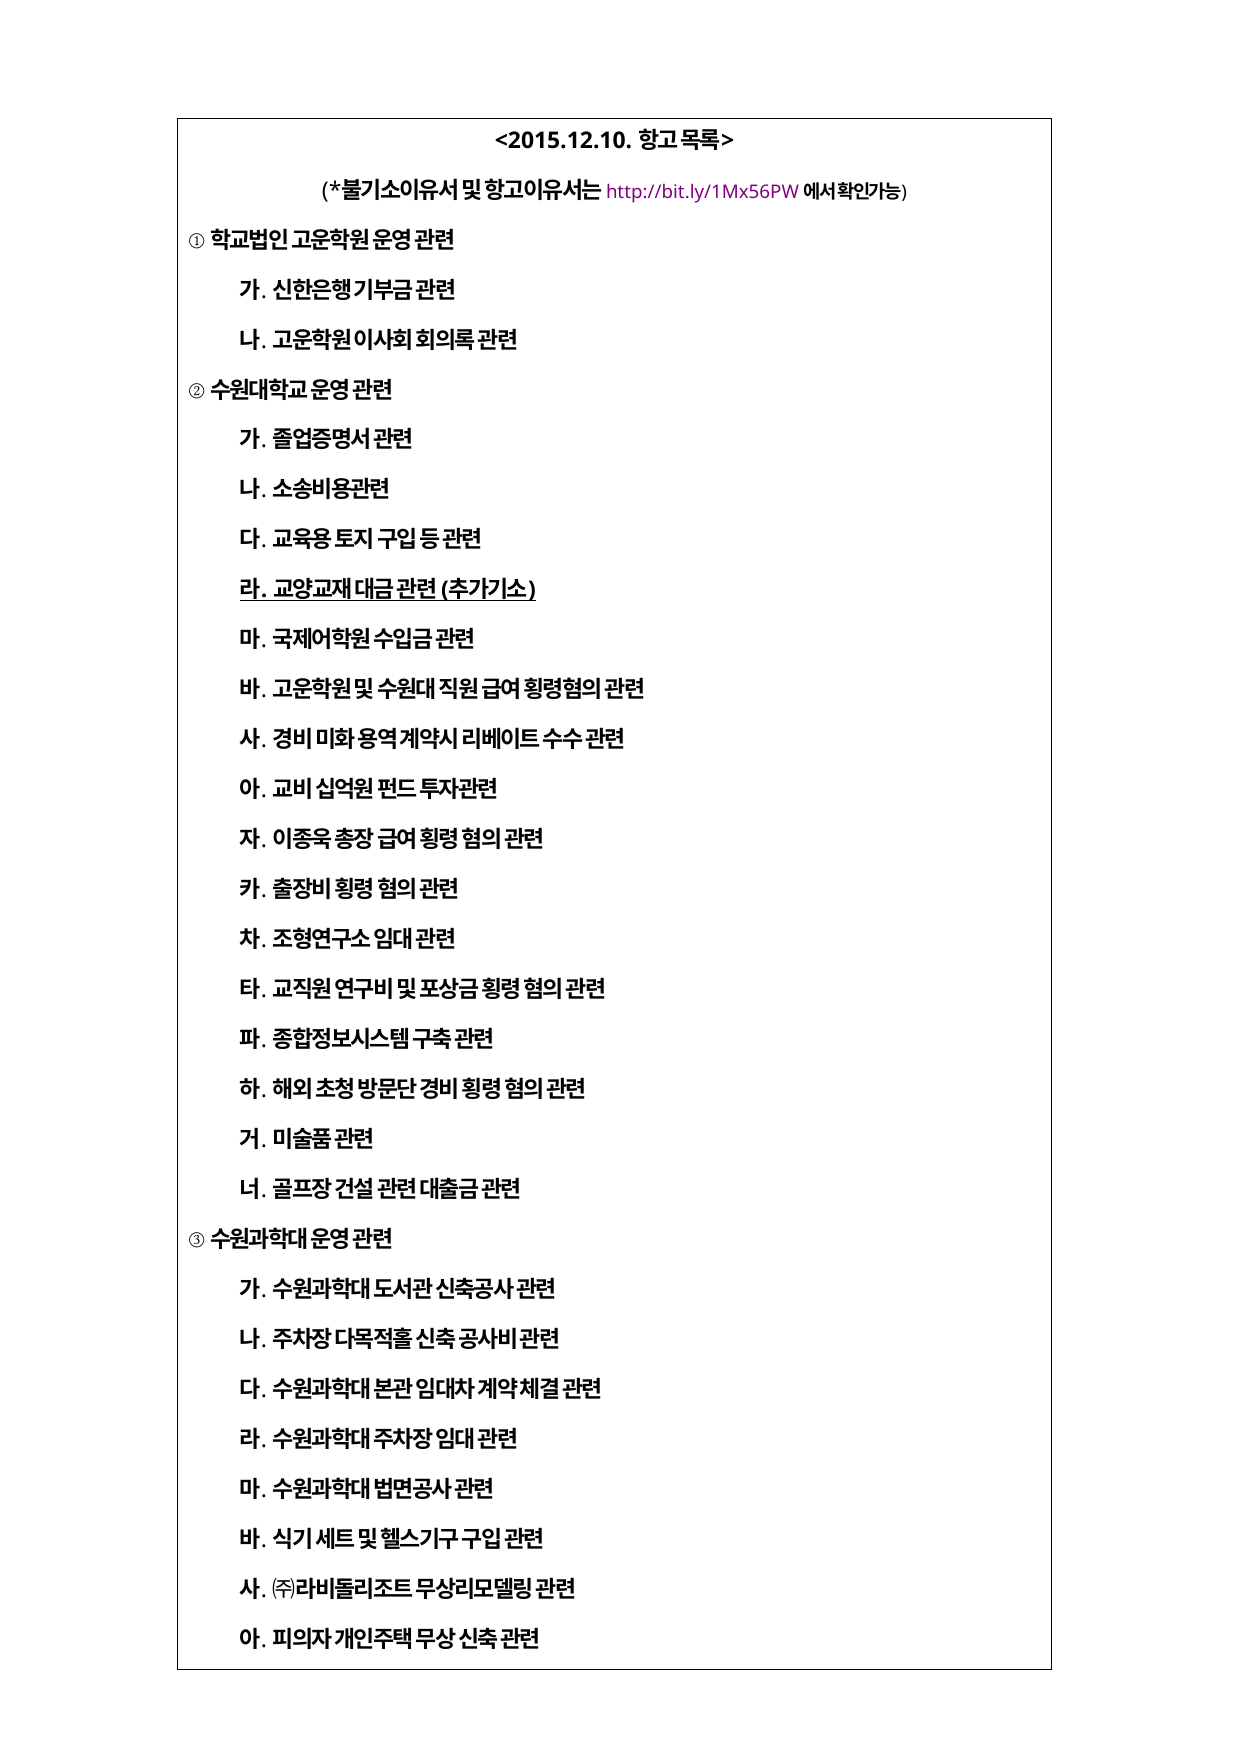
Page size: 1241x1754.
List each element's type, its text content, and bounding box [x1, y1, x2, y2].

table_header <2015.12.10. 항고 목록> (*불기소이유서 및 항고이유서는 http://bit.ly/1Mx56PW 에서 확인가능) ①학교법인 고운학원 운영 관련 가. 신한은행 기부금 관련 나. 고운학원 이사회 회의록 관련 ②수원대학교 운영 관련 가. 졸업증명서 관련 나. 소송비용관련 다. 교육용 토지 구입 등 관련 라. 교양교재 대금 관련 (추가기소) 마. 국제어학원 수입금 관련 바. 고운학원 및 수원대 직원 급여 횡령혐의 관련 사. 경비 미화 용역 계약시 리베이트 수수 관련 아. 교비 십억원 펀드 투자관련 자. 이종욱 총장 급여 횡령 혐의 관련 카. 출장비 횡령 혐의 관련 차. 조형연구소 임대 관련 타. 교직원 연구비 및 포상금 횡령 혐의 관련 파. 종합정보시스템 구축 관련 하. 해외 초청 방문단 경비 횡령 혐의 관련 거. 미술품 관련 너. 골프장 건설 관련 대출금 관련 ③수원과학대 운영 관련 가. 수원과학대 도서관 신축공사 관련 나. 주차장 다목적홀 신축 공사비 관련 다. 수원과학대 본관 임대차 계약 체결 관련 라. 수원과학대 주차장 임대 관련 마. 수원과학대 법면공사 관련 바. 식기 세트 및 헬스기구 구입 관련 사. ㈜라비돌리조트 무상리모델링 관련 아. 피의자 개인주택 무상 신축 관련 [178, 119, 1051, 1669]
